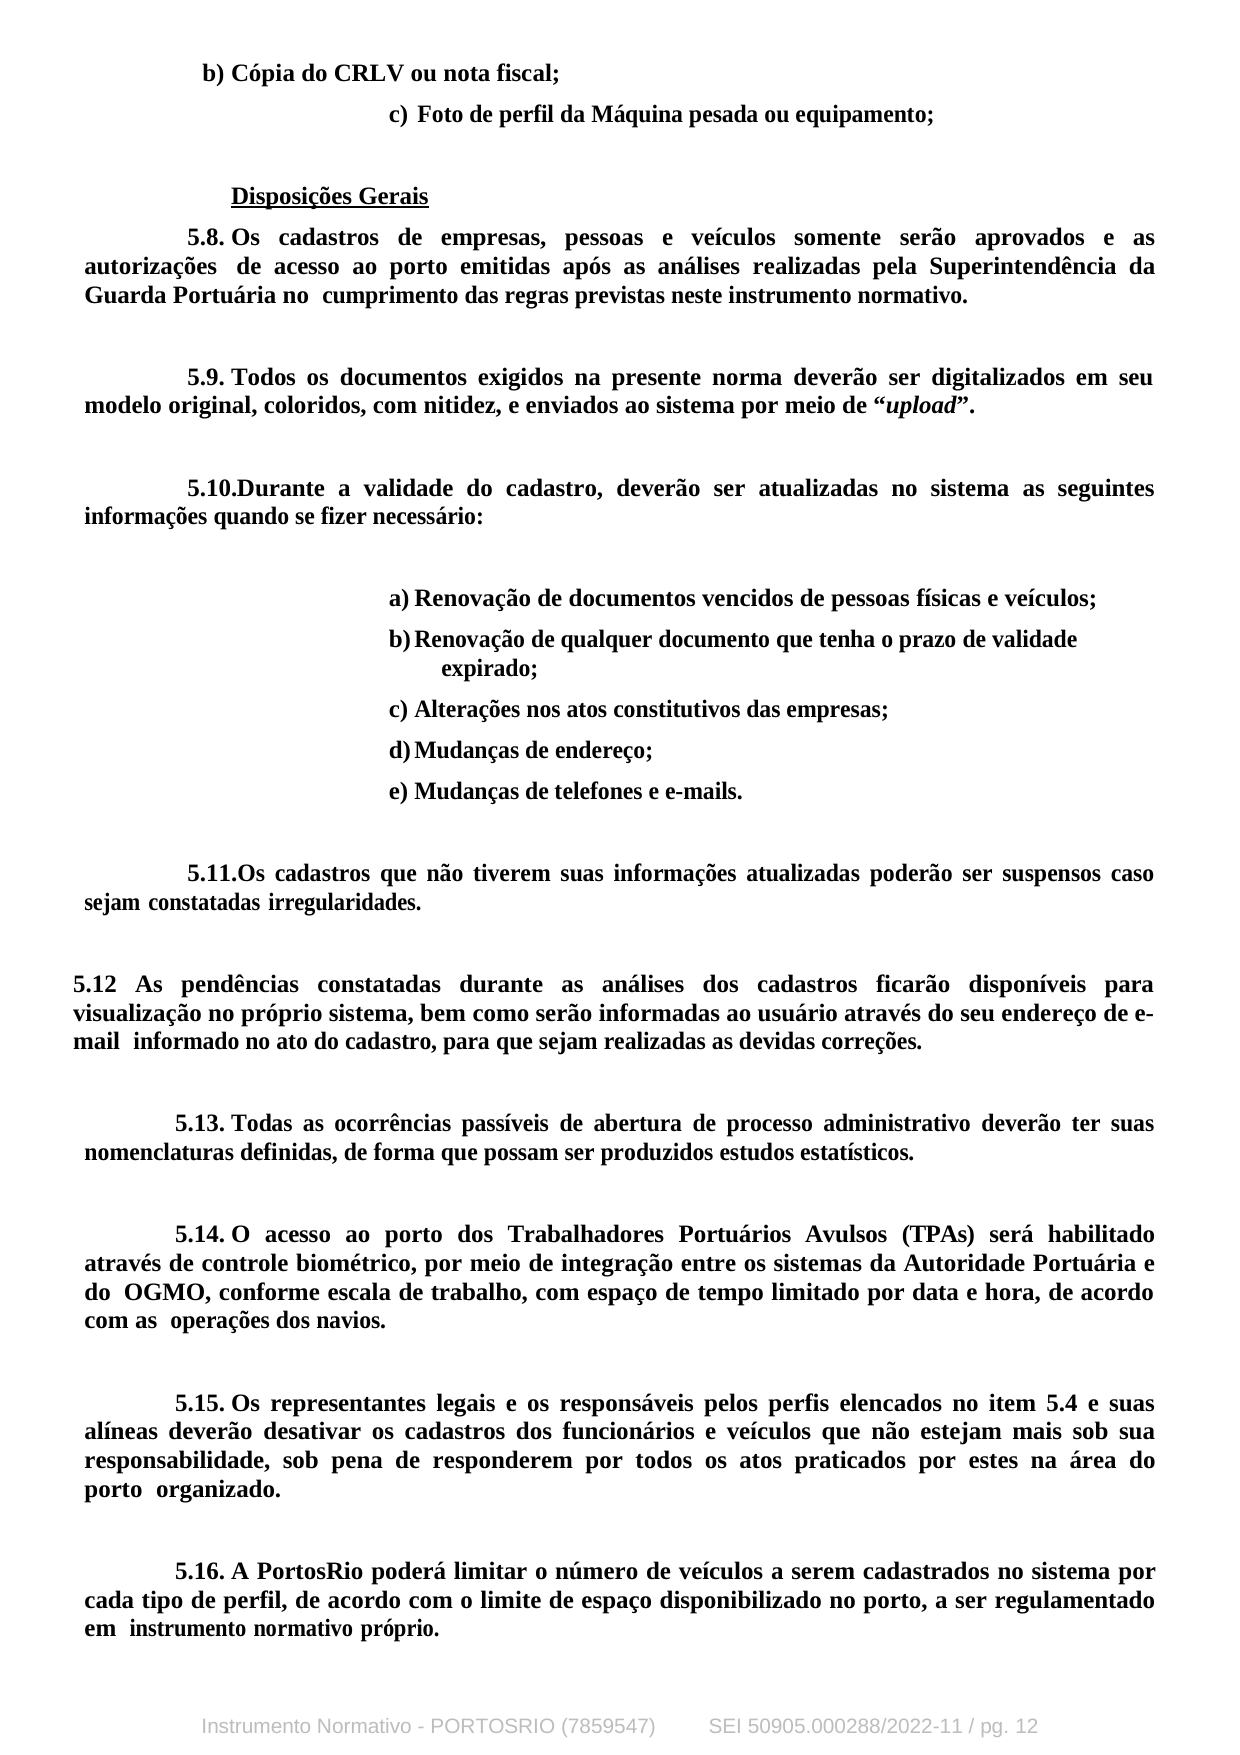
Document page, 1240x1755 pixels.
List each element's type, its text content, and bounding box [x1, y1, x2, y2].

list Os cadastros que não tiverem suas informações atualizadas poderão ser suspensos caso sejam constatadas irregularidades. [73, 858, 1155, 916]
list Durante a validade do cadastro, deverão ser atualizadas no sistema as seguintes informações quando se fizer necessário: [73, 473, 1155, 530]
list Mudanças de telefones e e-mails. [242, 776, 1167, 805]
list Renovação de documentos vencidos de pessoas físicas e veículos; [242, 583, 1167, 612]
list A PortosRio poderá limitar o número de veículos a serem cadastrados no sistema por cada tipo de perfil, de acordo com o limite de espaço disponibilizado no porto, a ser regulamentado em instrumento normativo próprio. [73, 1556, 1156, 1642]
list Os cadastros de empresas, pessoas e veículos somente serão aprovados e as autorizações de acesso ao porto emitidas após as análises realizadas pela Superintendência da Guarda Portuária no cumprimento das regras previstas neste instrumento normativo. [73, 222, 1156, 308]
list Todas as ocorrências passíveis de abertura de processo administrativo deverão ter suas nomenclaturas definidas, de forma que possam ser produzidos estudos estatísticos. [73, 1108, 1154, 1166]
list Todos os documentos exigidos na presente norma deverão ser digitalizados em seu modelo original, coloridos, com nitidez, e enviados ao sistema por meio de “upload”. [73, 362, 1153, 419]
text Disposições Gerais [231, 181, 1167, 210]
list Alterações nos atos constitutivos das empresas; [242, 694, 1167, 723]
list Renovação de qualquer documento que tenha o prazo de validade expirado; [388, 624, 1167, 682]
list Mudanças de endereço; [388, 735, 1167, 764]
list O acesso ao porto dos Trabalhadores Portuários Avulsos (TPAs) será habilitado através de controle biométrico, por meio de integração entre os sistemas da Autoridade Portuária e do OGMO, conforme escala de trabalho, com espaço de tempo limitado por data e hora, de acordo com as operações dos navios. [73, 1219, 1155, 1334]
list Os representantes legais e os responsáveis pelos perfis elencados no item 5.4 e suas alíneas deverão desativar os cadastros dos funcionários e veículos que não estejam mais sob sua responsabilidade, sob pena de responderem por todos os atos praticados por estes na área do porto organizado. [73, 1388, 1156, 1503]
text 5.12 As pendências constatadas durante as análises dos cadastros ficarão disponíveis para visualização no próprio sistema, bem como serão informadas ao usuário através do seu endereço de e-mail informado no ato do cadastro, para que sejam realizadas as devidas correções. [73, 969, 1155, 1055]
list Cópia do CRLV ou nota fiscal; [202, 58, 1167, 87]
list Foto de perfil da Máquina pesada ou equipamento; [388, 99, 1167, 128]
